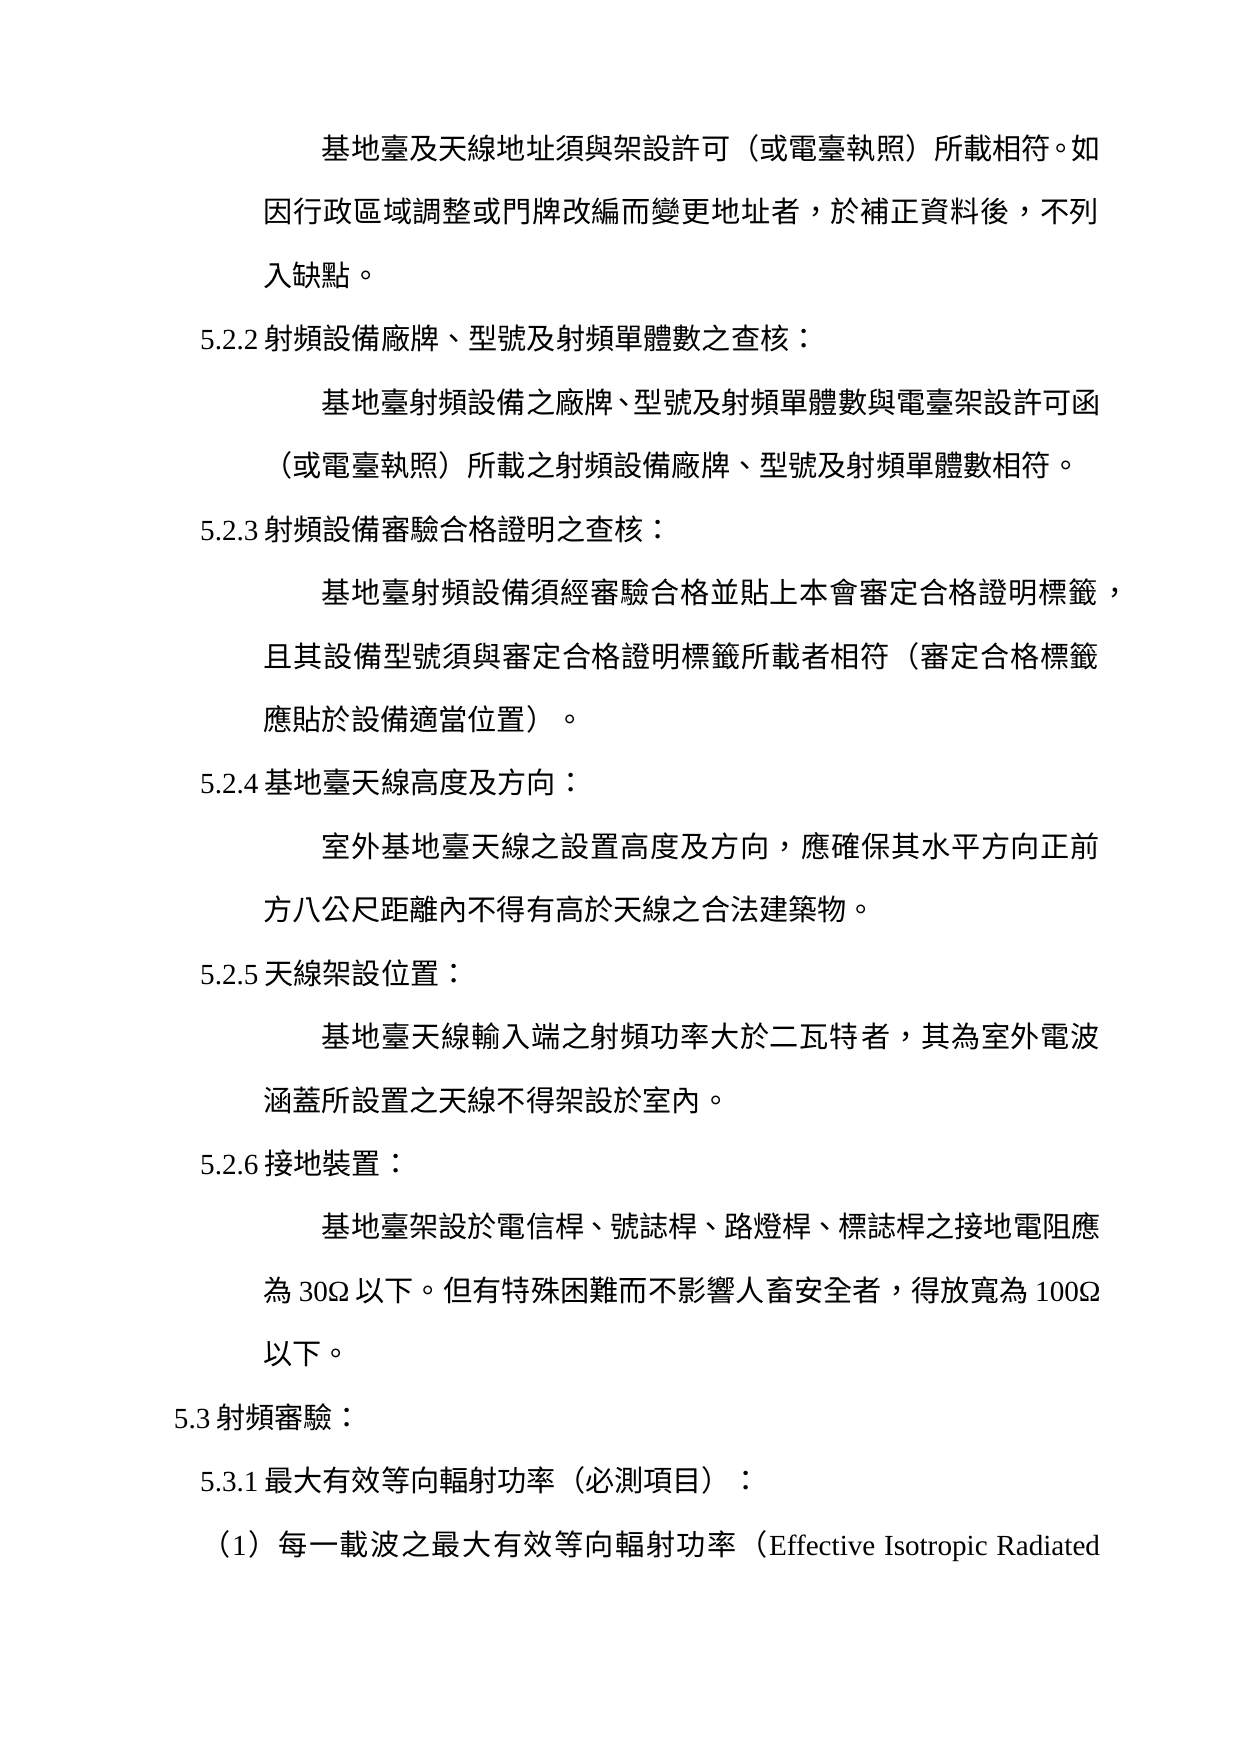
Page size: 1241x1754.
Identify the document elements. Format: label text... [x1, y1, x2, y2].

text （1）每一載波之最大有效等向輻射功率（Effective Isotropic Radiated [201, 1521, 1100, 1563]
text 5.2.5天線架設位置： [200, 950, 1100, 993]
text 5.2.3射頻設備審驗合格證明之查核： [200, 506, 1100, 548]
text 5.3射頻審驗： [174, 1394, 1100, 1437]
text 5.2.2射頻設備廠牌、型號及射頻單體數之查核： [200, 316, 1100, 358]
text 基地臺架設於電信桿、號誌桿、路燈桿、標誌桿之接地電阻應為30Ω以下。但有特殊困難而不影響人畜安全者，得放寬為100Ω以下。 [263, 1204, 1100, 1373]
text 基地臺射頻設備須經審驗合格並貼上本會審定合格證明標籤，且其設備型號須與審定合格證明標籤所載者相符（審定合格標籤應貼於設備適當位置）。 [263, 570, 1100, 739]
text 基地臺射頻設備之廠牌、型號及射頻單體數與電臺架設許可函（或電臺執照）所載之射頻設備廠牌、型號及射頻單體數相符。 [263, 379, 1100, 485]
text 基地臺及天線地址須與架設許可（或電臺執照）所載相符。如因行政區域調整或門牌改編而變更地址者，於補正資料後，不列入缺點。 [263, 126, 1100, 295]
text 基地臺天線輸入端之射頻功率大於二瓦特者，其為室外電波涵蓋所設置之天線不得架設於室內。 [263, 1014, 1100, 1119]
text 5.3.1最大有效等向輻射功率（必測項目）： [200, 1458, 1100, 1500]
text 室外基地臺天線之設置高度及方向，應確保其水平方向正前方八公尺距離內不得有高於天線之合法建築物。 [263, 823, 1100, 929]
text 5.2.6接地裝置： [200, 1141, 1100, 1183]
text 5.2.4基地臺天線高度及方向： [200, 760, 1100, 802]
